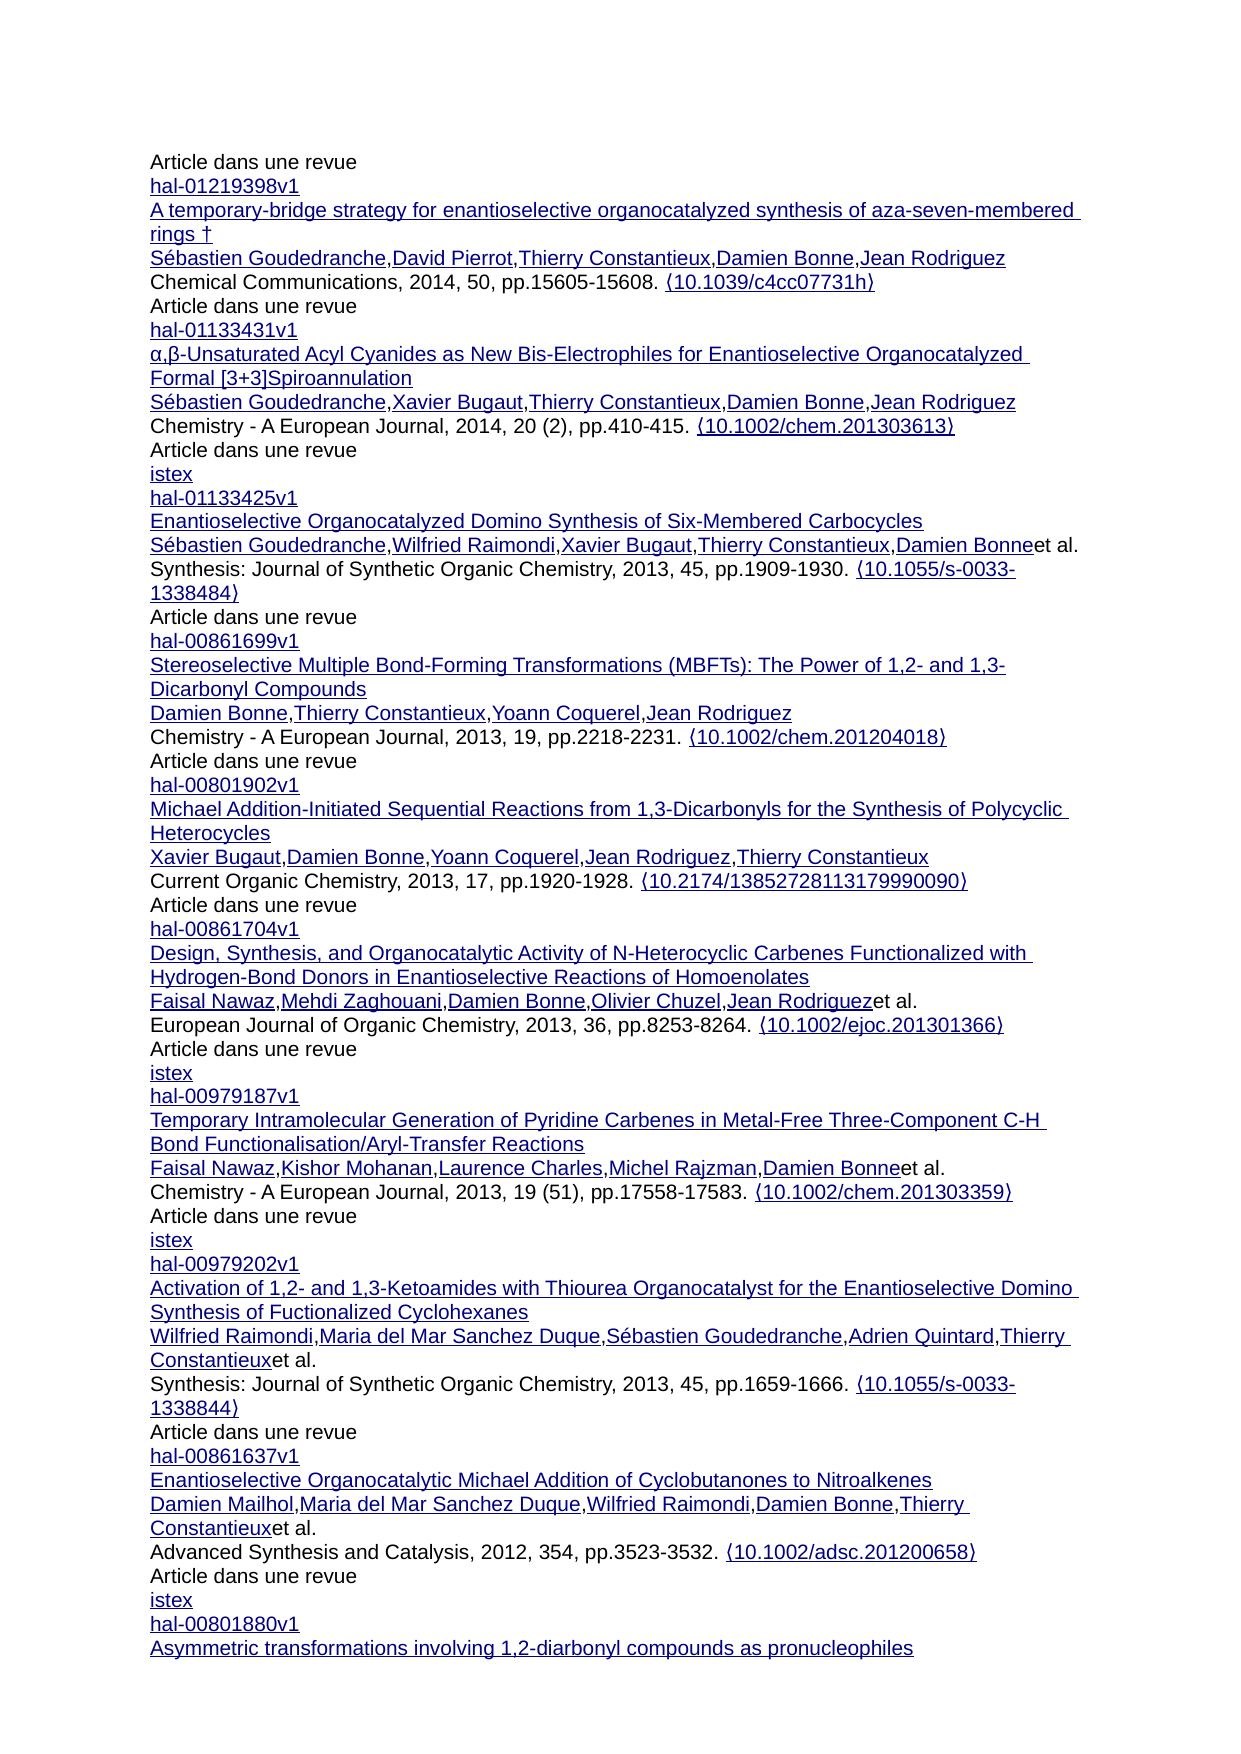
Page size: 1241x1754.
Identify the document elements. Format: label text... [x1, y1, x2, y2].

table_cell Enantioselective Organocatalyzed Domino Synthesis of Six-Membered Carbocycles Sébastien Goudedranche,Wilfried Raimondi,Xavier Bugaut,Thierry Constantieux,Damien Bonneet al. Synthesis: Journal of Synthetic Organic Chemistry, 2013, 45, pp.1909-1930. ⟨10.1055/s-0033-1338484⟩ Article dans une revue hal-00861699v1 [150, 509, 1090, 653]
table_cell Article dans une revue hal-01219398v1 [150, 150, 1090, 198]
table_cell α,β-Unsaturated Acyl Cyanides as New Bis-Electrophiles for Enantioselective Organocatalyzed Formal [3+3]Spiroannulation Sébastien Goudedranche,Xavier Bugaut,Thierry Constantieux,Damien Bonne,Jean Rodriguez Chemistry - A European Journal, 2014, 20 (2), pp.410-415. ⟨10.1002/chem.201303613⟩ Article dans une revue istex hal-01133425v1 [150, 342, 1090, 509]
table_cell Temporary Intramolecular Generation of Pyridine Carbenes in Metal-Free Three-Component C-H Bond Functionalisation/Aryl-Transfer Reactions Faisal Nawaz,Kishor Mohanan,Laurence Charles,Michel Rajzman,Damien Bonneet al. Chemistry - A European Journal, 2013, 19 (51), pp.17558-17583. ⟨10.1002/chem.201303359⟩ Article dans une revue istex hal-00979202v1 [150, 1108, 1090, 1276]
table_cell Activation of 1,2- and 1,3-Ketoamides with Thiourea Organocatalyst for the Enantioselective Domino Synthesis of Fuctionalized Cyclohexanes Wilfried Raimondi,Maria del Mar Sanchez Duque,Sébastien Goudedranche,Adrien Quintard,Thierry Constantieuxet al. Synthesis: Journal of Synthetic Organic Chemistry, 2013, 45, pp.1659-1666. ⟨10.1055/s-0033-1338844⟩ Article dans une revue hal-00861637v1 [150, 1276, 1090, 1468]
table_cell A temporary-bridge strategy for enantioselective organocatalyzed synthesis of aza-seven-membered rings † Sébastien Goudedranche,David Pierrot,Thierry Constantieux,Damien Bonne,Jean Rodriguez Chemical Communications, 2014, 50, pp.15605-15608. ⟨10.1039/c4cc07731h⟩ Article dans une revue hal-01133431v1 [150, 198, 1090, 342]
table_cell Enantioselective Organocatalytic Michael Addition of Cyclobutanones to Nitroalkenes Damien Mailhol,Maria del Mar Sanchez Duque,Wilfried Raimondi,Damien Bonne,Thierry Constantieuxet al. Advanced Synthesis and Catalysis, 2012, 354, pp.3523-3532. ⟨10.1002/adsc.201200658⟩ Article dans une revue istex hal-00801880v1 [150, 1468, 1090, 1635]
table_cell Design, Synthesis, and Organocatalytic Activity of N-Heterocyclic Carbenes Functionalized with Hydrogen-Bond Donors in Enantioselective Reactions of Homoenolates Faisal Nawaz,Mehdi Zaghouani,Damien Bonne,Olivier Chuzel,Jean Rodriguezet al. European Journal of Organic Chemistry, 2013, 36, pp.8253-8264. ⟨10.1002/ejoc.201301366⟩ Article dans une revue istex hal-00979187v1 [150, 941, 1090, 1108]
table_cell Stereoselective Multiple Bond-Forming Transformations (MBFTs): The Power of 1,2- and 1,3-Dicarbonyl Compounds Damien Bonne,Thierry Constantieux,Yoann Coquerel,Jean Rodriguez Chemistry - A European Journal, 2013, 19, pp.2218-2231. ⟨10.1002/chem.201204018⟩ Article dans une revue hal-00801902v1 [150, 653, 1090, 797]
table_cell Michael Addition-Initiated Sequential Reactions from 1,3-Dicarbonyls for the Synthesis of Polycyclic Heterocycles Xavier Bugaut,Damien Bonne,Yoann Coquerel,Jean Rodriguez,Thierry Constantieux Current Organic Chemistry, 2013, 17, pp.1920-1928. ⟨10.2174/13852728113179990090⟩ Article dans une revue hal-00861704v1 [150, 797, 1090, 941]
table_cell Asymmetric transformations involving 1,2-diarbonyl compounds as pronucleophiles [150, 1635, 1090, 1659]
